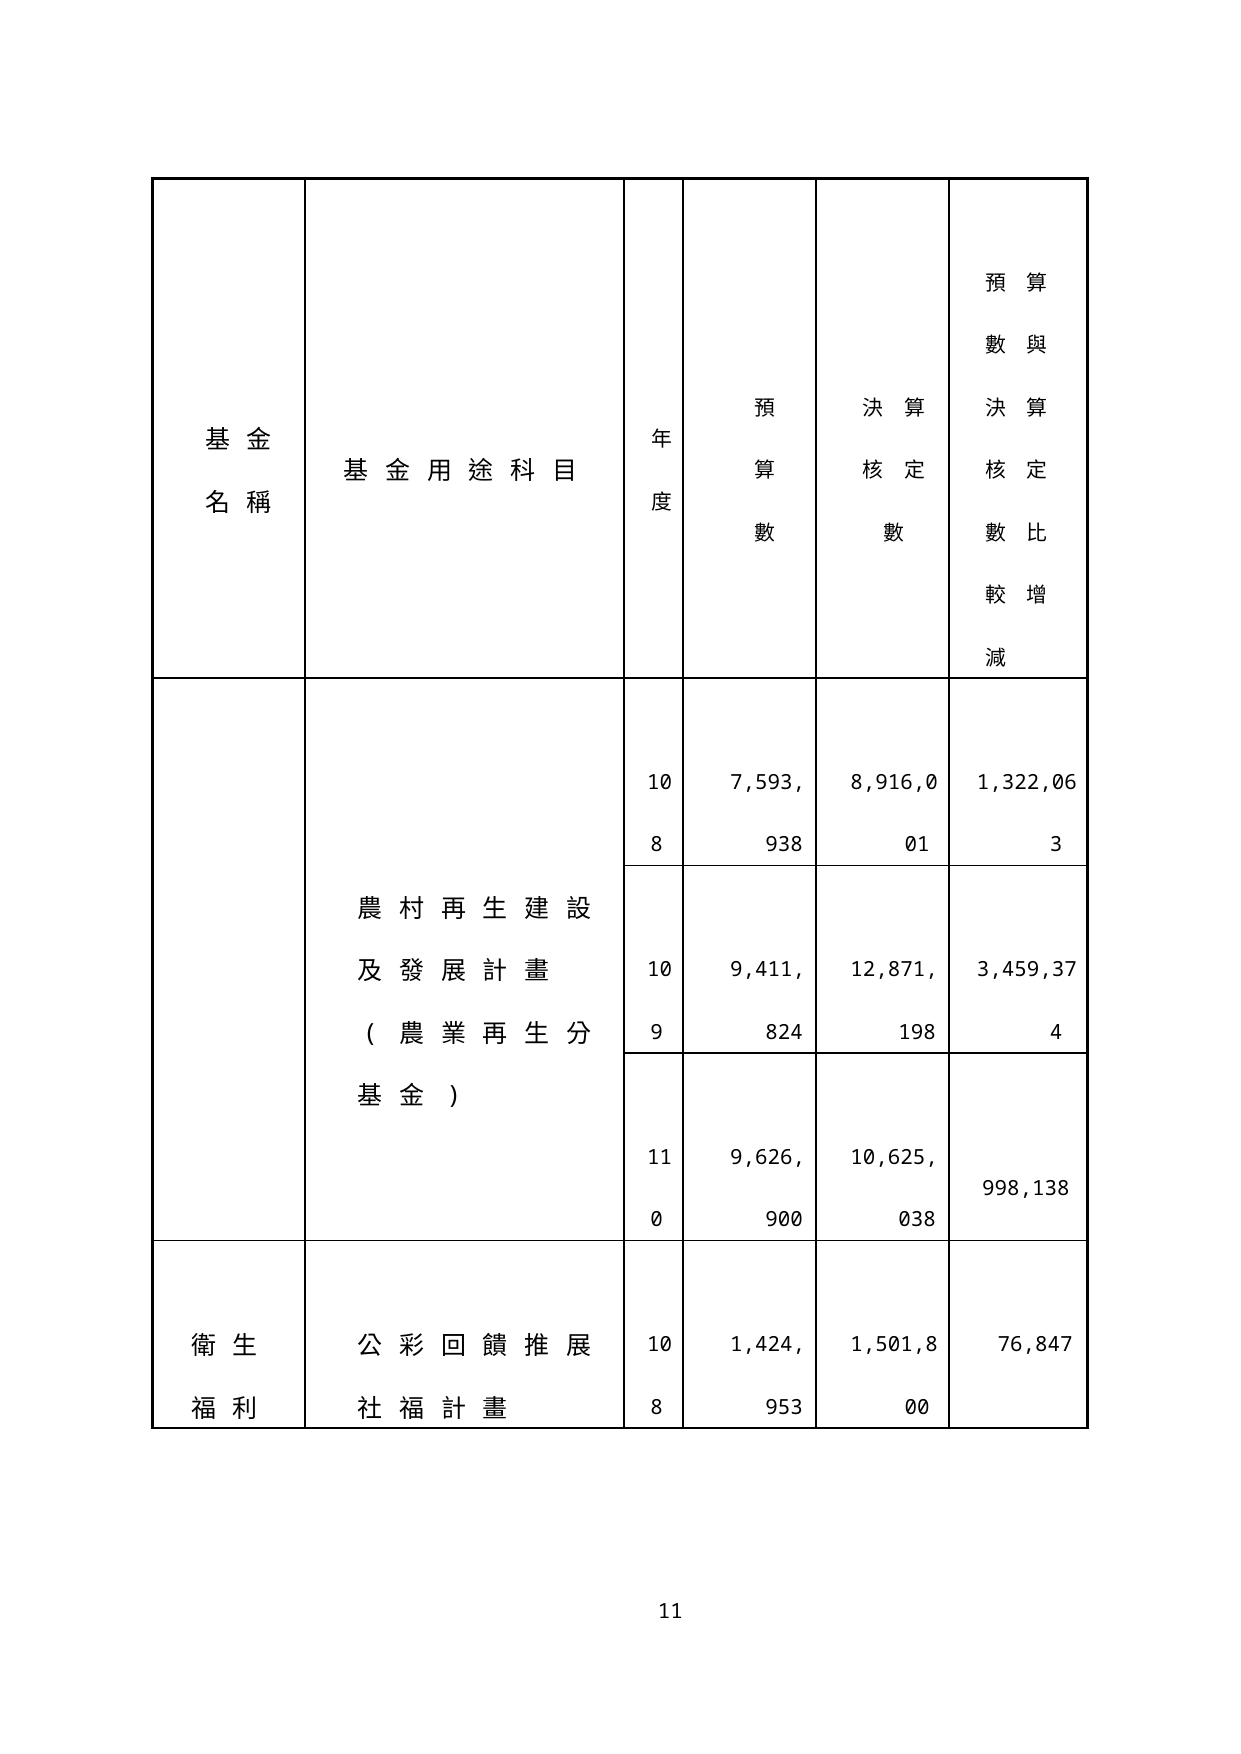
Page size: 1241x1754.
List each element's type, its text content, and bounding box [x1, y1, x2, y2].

table_header 基金用途科目 [306, 180, 623, 677]
table_cell 110 [625, 1054, 682, 1240]
table_cell 公彩回饋推展社福計畫 [306, 1241, 623, 1427]
table_cell 76,847 [950, 1241, 1086, 1427]
table_header 基金名稱 [154, 180, 304, 677]
table_cell 3,459,374 [950, 866, 1086, 1052]
table_header 預算數與決算核定數比較增減 [950, 180, 1086, 677]
table_cell 998,138 [950, 1054, 1086, 1240]
table_cell 10,625,038 [817, 1054, 948, 1240]
table_cell 1,501,800 [817, 1241, 948, 1427]
table_cell 108 [625, 1241, 682, 1427]
table_header 預算數 [684, 180, 815, 677]
table_cell 8,916,001 [817, 679, 948, 865]
table_cell 7,593,938 [684, 679, 815, 865]
table_cell 農村再生建設及發展計畫 (農業再生分基金) [306, 679, 623, 1240]
table_cell 9,411,824 [684, 866, 815, 1052]
table_cell 1,322,063 [950, 679, 1086, 865]
table_cell 108 [625, 679, 682, 865]
table_cell 12,871,198 [817, 866, 948, 1052]
table_header 決算核定數 [817, 180, 948, 677]
table_cell 衛生福利 [154, 1241, 304, 1427]
table_cell 109 [625, 866, 682, 1052]
table_cell 1,424,953 [684, 1241, 815, 1427]
table_cell [154, 679, 304, 1240]
table_cell 9,626,900 [684, 1054, 815, 1240]
table_header 年度 [625, 180, 682, 677]
